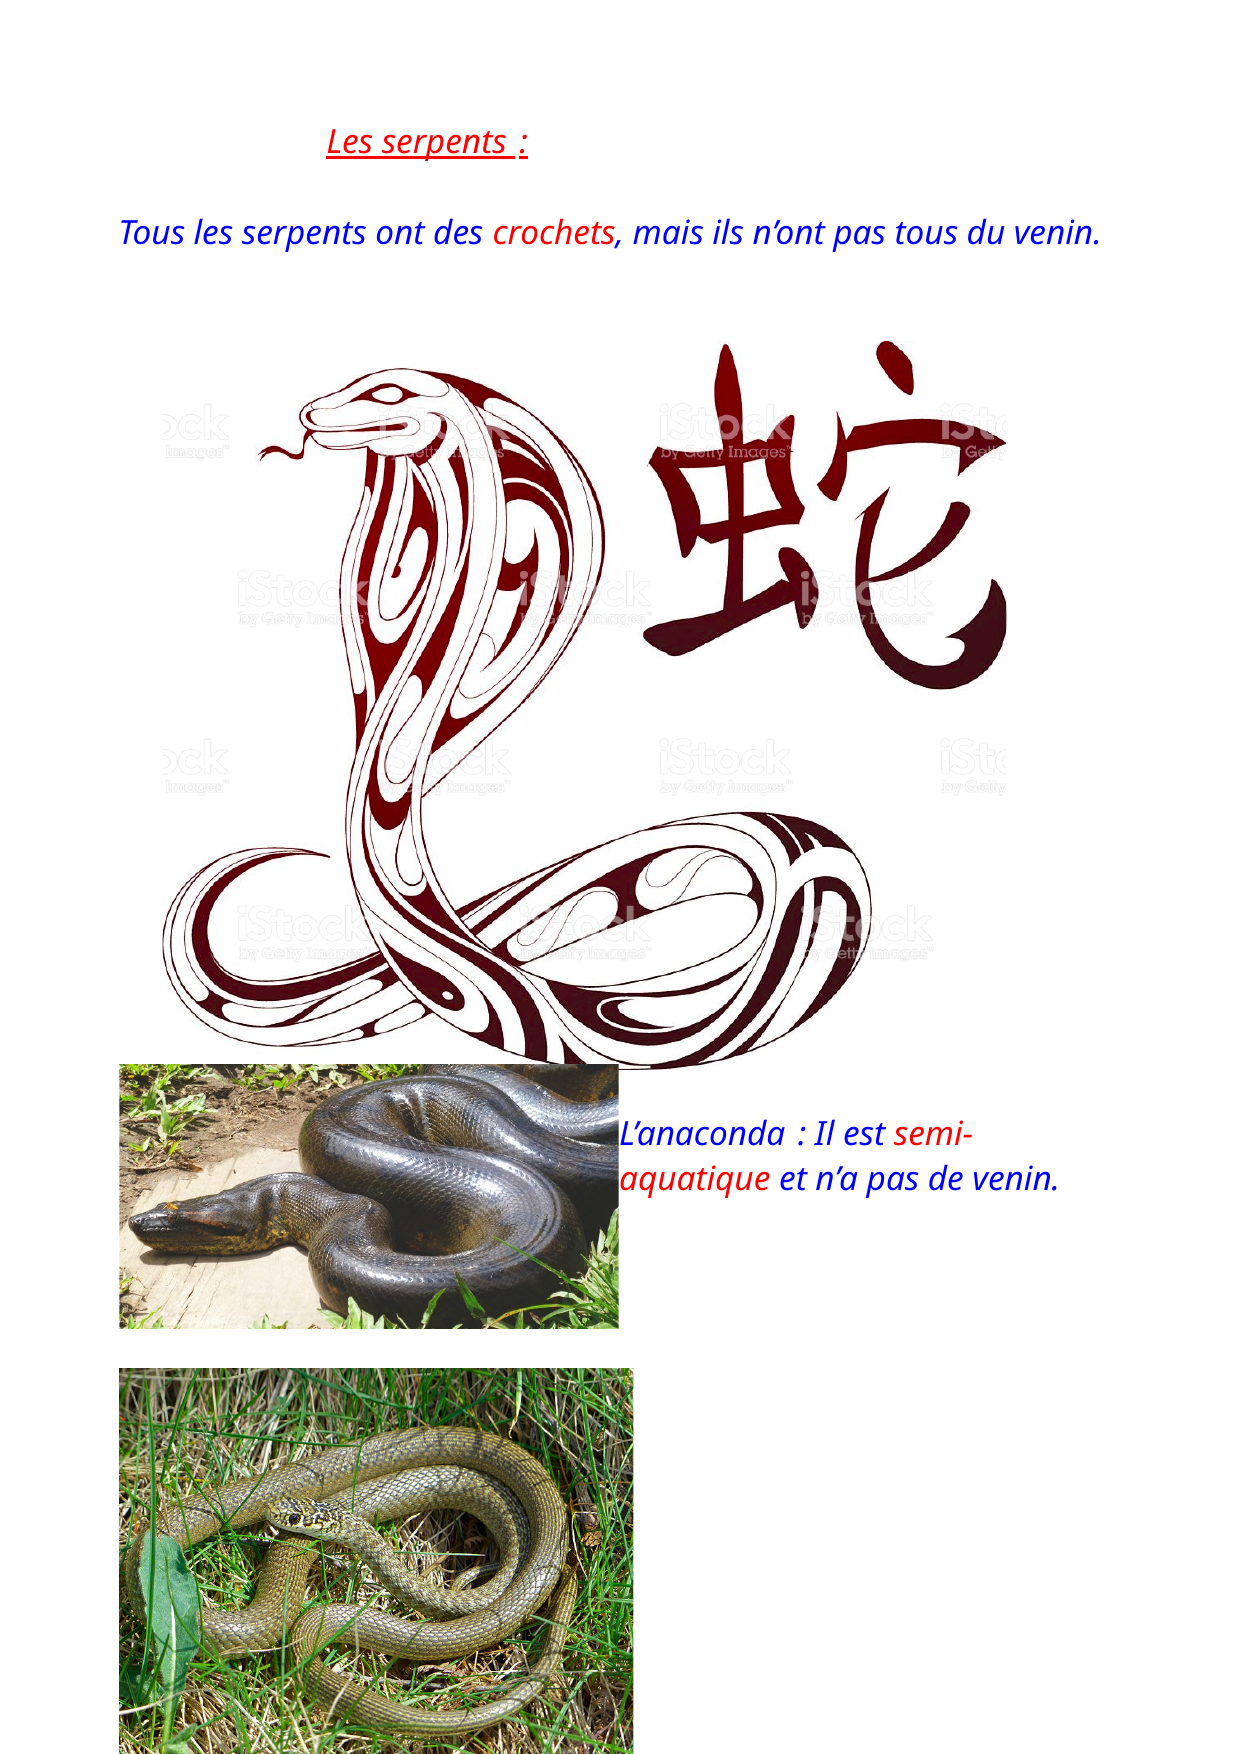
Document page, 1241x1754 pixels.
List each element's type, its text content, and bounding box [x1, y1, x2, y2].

text Tous les serpents ont des crochets, mais ils n’ont pas tous du venin. [118, 209, 1122, 254]
text Les serpents : [118, 118, 1122, 163]
text L’anaconda : Il est semi-aquatique et n’a pas de venin. [118, 300, 1122, 1200]
picture [119, 1368, 634, 1754]
picture [119, 341, 1007, 1329]
